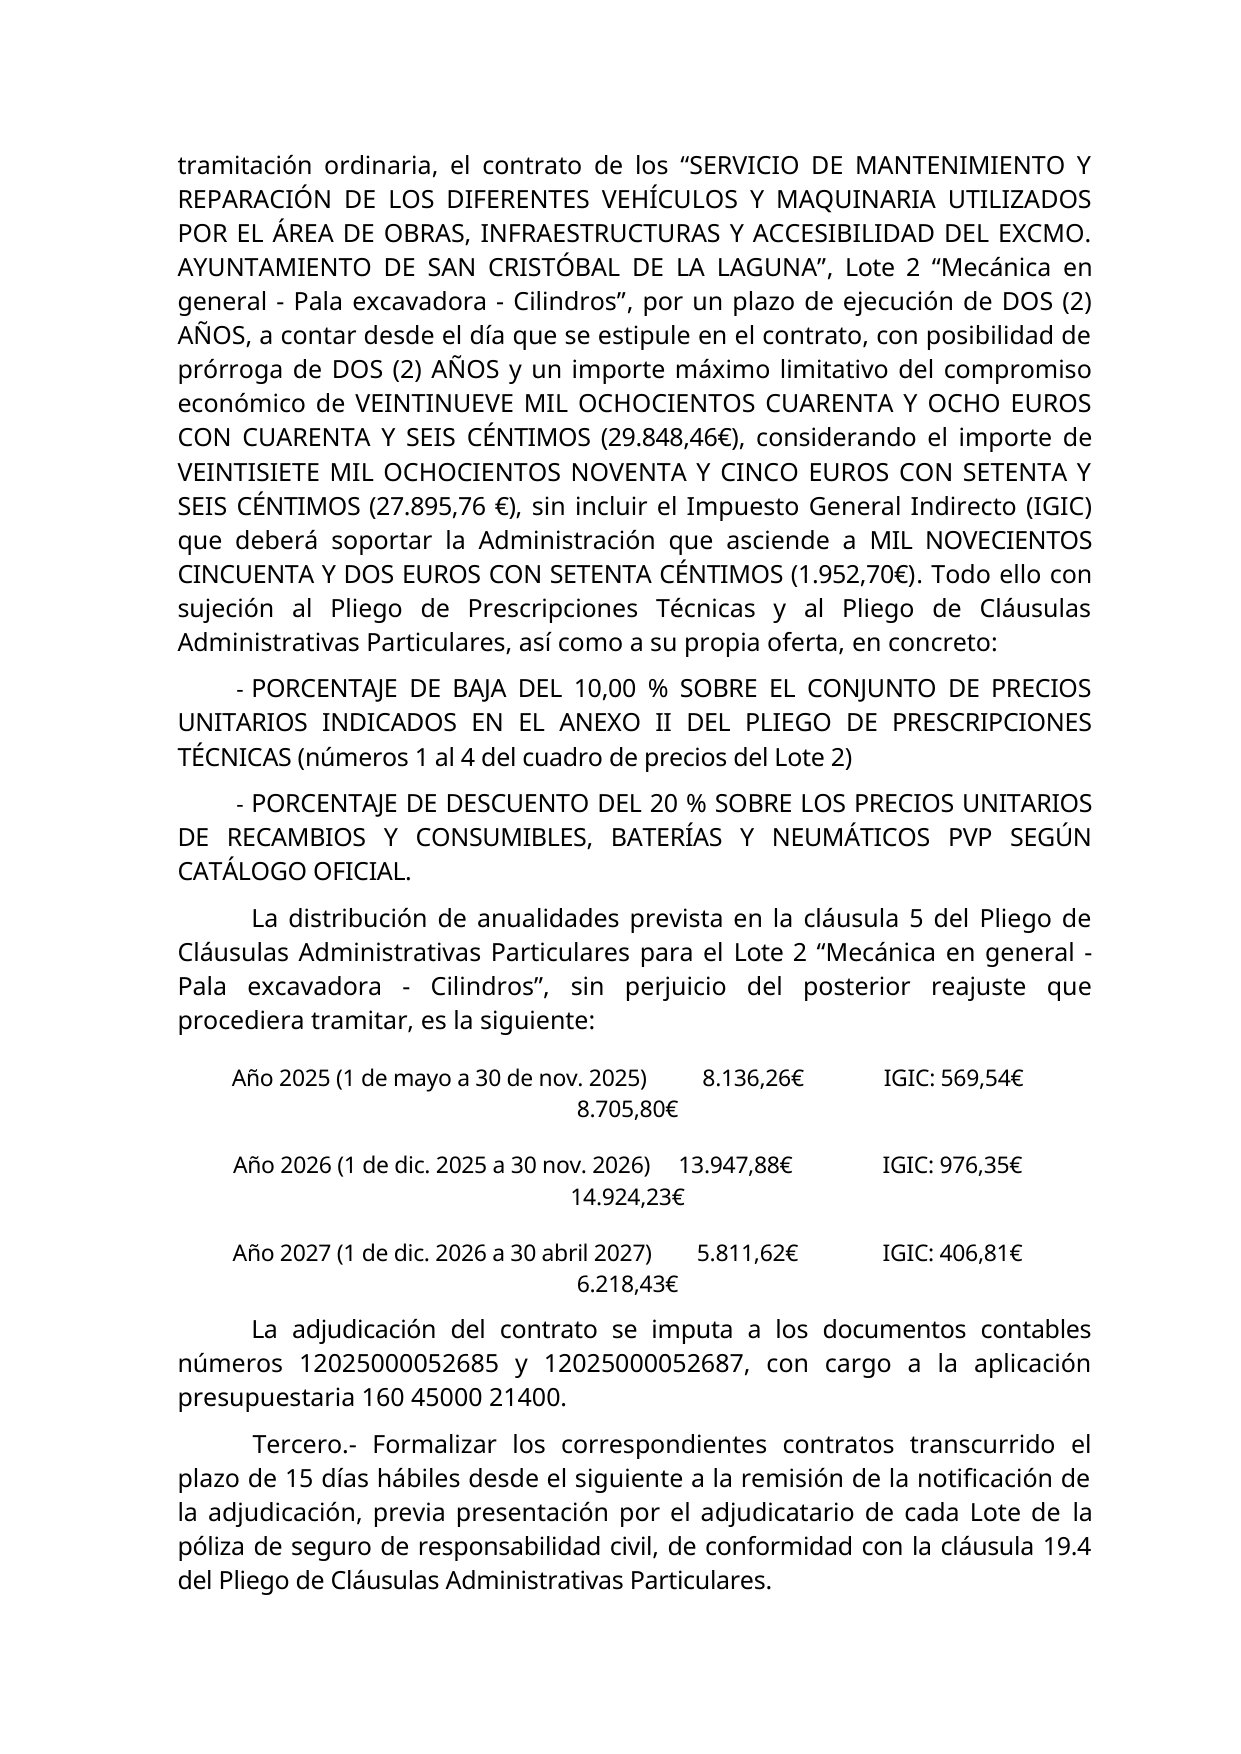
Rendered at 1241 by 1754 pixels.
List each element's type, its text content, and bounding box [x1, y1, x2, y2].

text Año 2027 (1 de dic. 2026 a 30 abril 2027) 5.811,62€ IGIC: 406,81€ 6.218,43€ [177, 1237, 1078, 1299]
text tramitación ordinaria, el contrato de los “SERVICIO DE MANTENIMIENTO Y REPARACIÓN DE LOS DIFERENTES VEHÍCULOS Y MAQUINARIA UTILIZADOS POR EL ÁREA DE OBRAS, INFRAESTRUCTURAS Y ACCESIBILIDAD DEL EXCMO. AYUNTAMIENTO DE SAN CRISTÓBAL DE LA LAGUNA”, Lote 2 “Mecánica en general - Pala excavadora - Cilindros”, por un plazo de ejecución de DOS (2) AÑOS, a contar desde el día que se estipule en el contrato, con posibilidad de prórroga de DOS (2) AÑOS y un importe máximo limitativo del compromiso económico de VEINTINUEVE MIL OCHOCIENTOS CUARENTA Y OCHO EUROS CON CUARENTA Y SEIS CÉNTIMOS (29.848,46€), considerando el importe de VEINTISIETE MIL OCHOCIENTOS NOVENTA Y CINCO EUROS CON SETENTA Y SEIS CÉNTIMOS (27.895,76 €), sin incluir el Impuesto General Indirecto (IGIC) que deberá soportar la Administración que asciende a MIL NOVECIENTOS CINCUENTA Y DOS EUROS CON SETENTA CÉNTIMOS (1.952,70€). Todo ello con sujeción al Pliego de Prescripciones Técnicas y al Pliego de Cláusulas Administrativas Particulares, así como a su propia oferta, en concreto: [177, 148, 1093, 658]
text Tercero.- Formalizar los correspondientes contratos transcurrido el plazo de 15 días hábiles desde el siguiente a la remisión de la notificación de la adjudicación, previa presentación por el adjudicatario de cada Lote de la póliza de seguro de responsabilidad civil, de conformidad con la cláusula 19.4 del Pliego de Cláusulas Administrativas Particulares. [177, 1426, 1093, 1597]
text La distribución de anualidades prevista en la cláusula 5 del Pliego de Cláusulas Administrativas Particulares para el Lote 2 “Mecánica en general - Pala excavadora - Cilindros”, sin perjuicio del posterior reajuste que procediera tramitar, es la siguiente: [177, 900, 1093, 1037]
text La adjudicación del contrato se imputa a los documentos contables números 12025000052685 y 12025000052687, con cargo a la aplicación presupuestaria 160 45000 21400. [177, 1312, 1093, 1414]
text Año 2026 (1 de dic. 2025 a 30 nov. 2026) 13.947,88€ IGIC: 976,35€ 14.924,23€ [177, 1149, 1078, 1212]
list PORCENTAJE DE BAJA DEL 10,00 % SOBRE EL CONJUNTO DE PRECIOS UNITARIOS INDICADOS EN EL ANEXO II DEL PLIEGO DE PRESCRIPCIONES TÉCNICAS (números 1 al 4 del cuadro de precios del Lote 2) [177, 671, 1093, 773]
list PORCENTAJE DE DESCUENTO DEL 20 % SOBRE LOS PRECIOS UNITARIOS DE RECAMBIOS Y CONSUMIBLES, BATERÍAS Y NEUMÁTICOS PVP SEGÚN CATÁLOGO OFICIAL. [177, 786, 1093, 888]
text Año 2025 (1 de mayo a 30 de nov. 2025) 8.136,26€ IGIC: 569,54€ 8.705,80€ [177, 1062, 1078, 1124]
